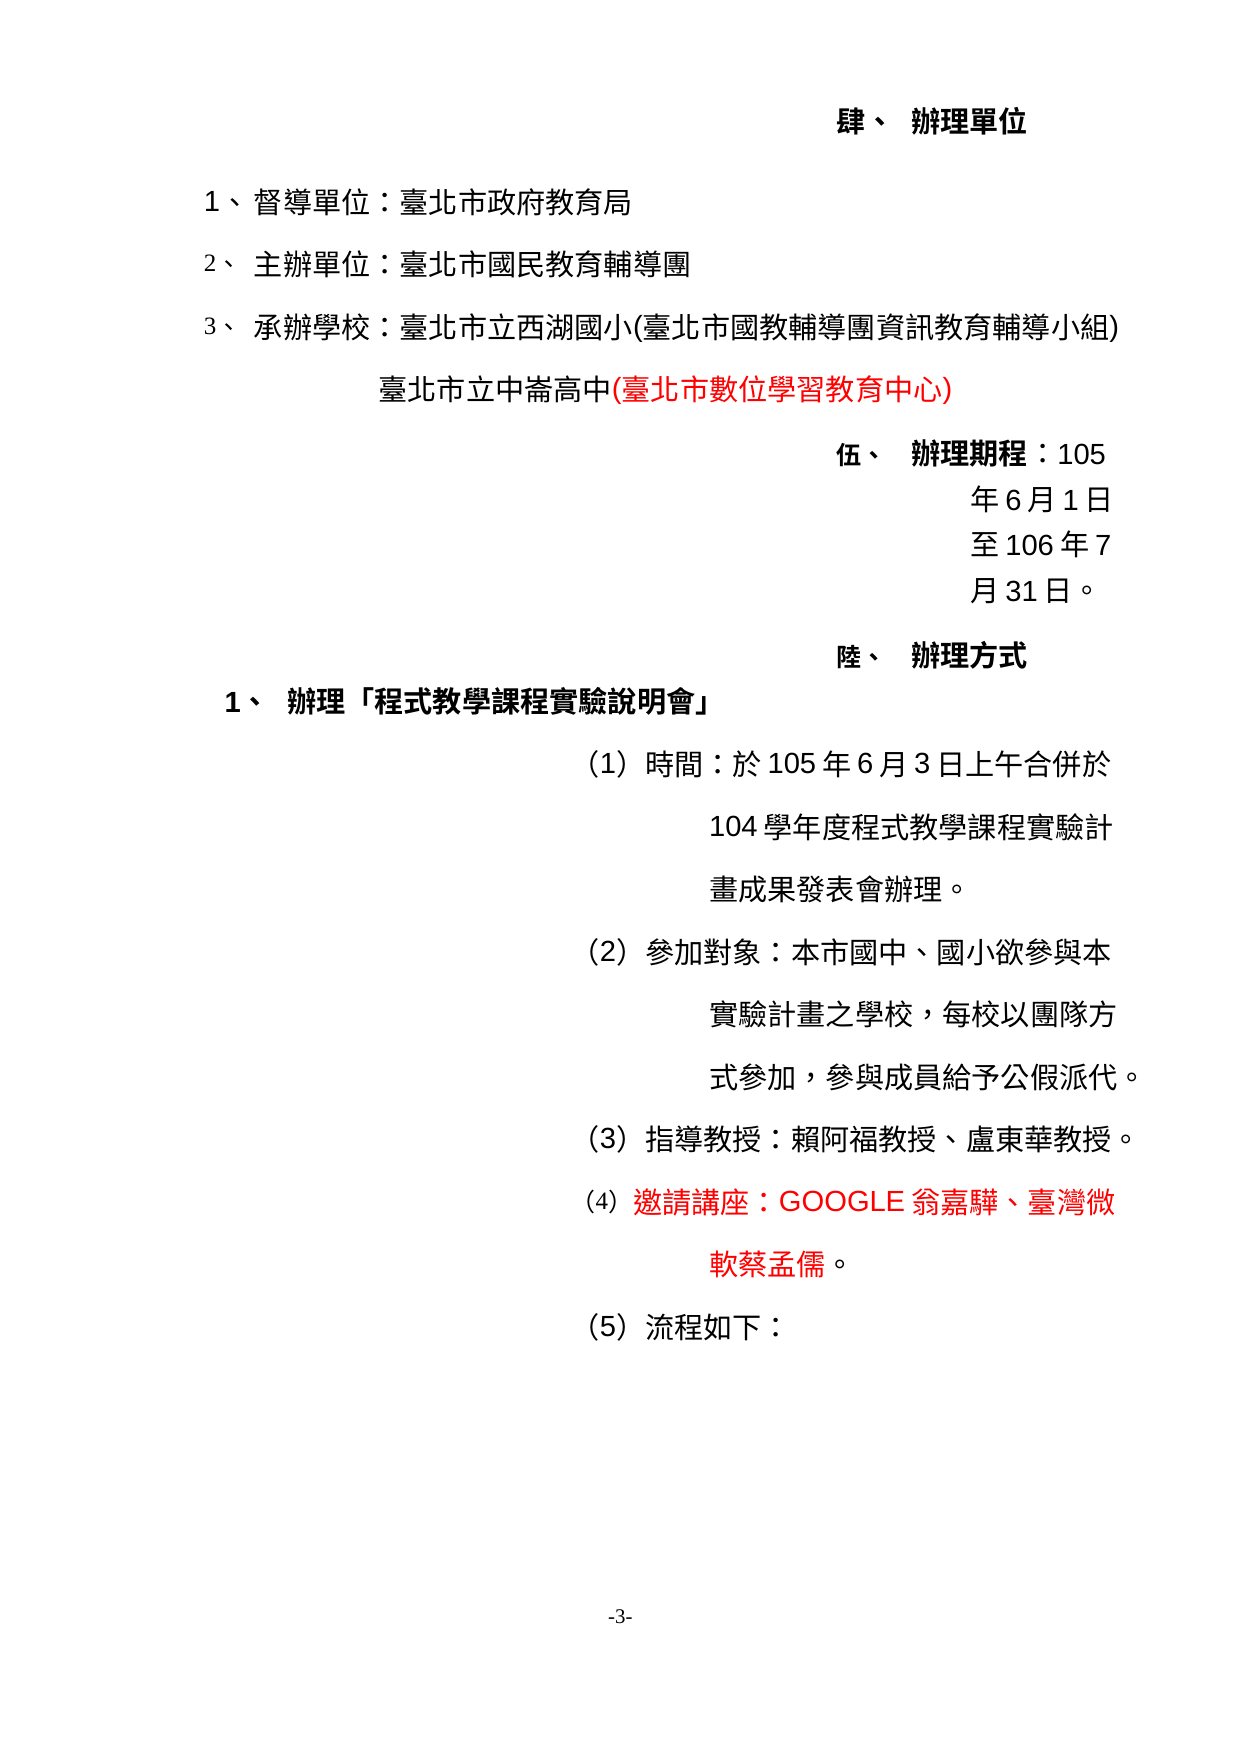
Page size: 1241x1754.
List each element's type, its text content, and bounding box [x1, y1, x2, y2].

list 主辦單位：臺北市國民教育輔導團 [204, 221, 1128, 284]
list 辦理方式 [836, 629, 1128, 675]
text 臺北市立中崙高中(臺北市數位學習教育中心) [378, 346, 1128, 409]
list 辦理單位 [836, 96, 1128, 142]
list 參加對象：本市國中、國小欲參與本實驗計畫之學校，每校以團隊方式參加，參與成員給予公假派代。 [570, 909, 1128, 1096]
list 邀請講座：GOOGLE翁嘉驊、臺灣微軟蔡孟儒。 [570, 1159, 1128, 1284]
list 承辦學校：臺北市立西湖國小(臺北市國教輔導團資訊教育輔導小組) [204, 284, 1128, 346]
list 時間：於105年6月3日上午合併於104學年度程式教學課程實驗計畫成果發表會辦理。 [570, 721, 1128, 909]
list 辦理「程式教學課程實驗說明會」 [231, 675, 1128, 721]
list 流程如下： [570, 1284, 1128, 1346]
list 督導單位：臺北市政府教育局 [204, 159, 1128, 221]
list 辦理期程：105年6月1日至106年7月31日。 [836, 427, 1128, 611]
list 指導教授：賴阿福教授、盧東華教授。 [570, 1096, 1128, 1159]
